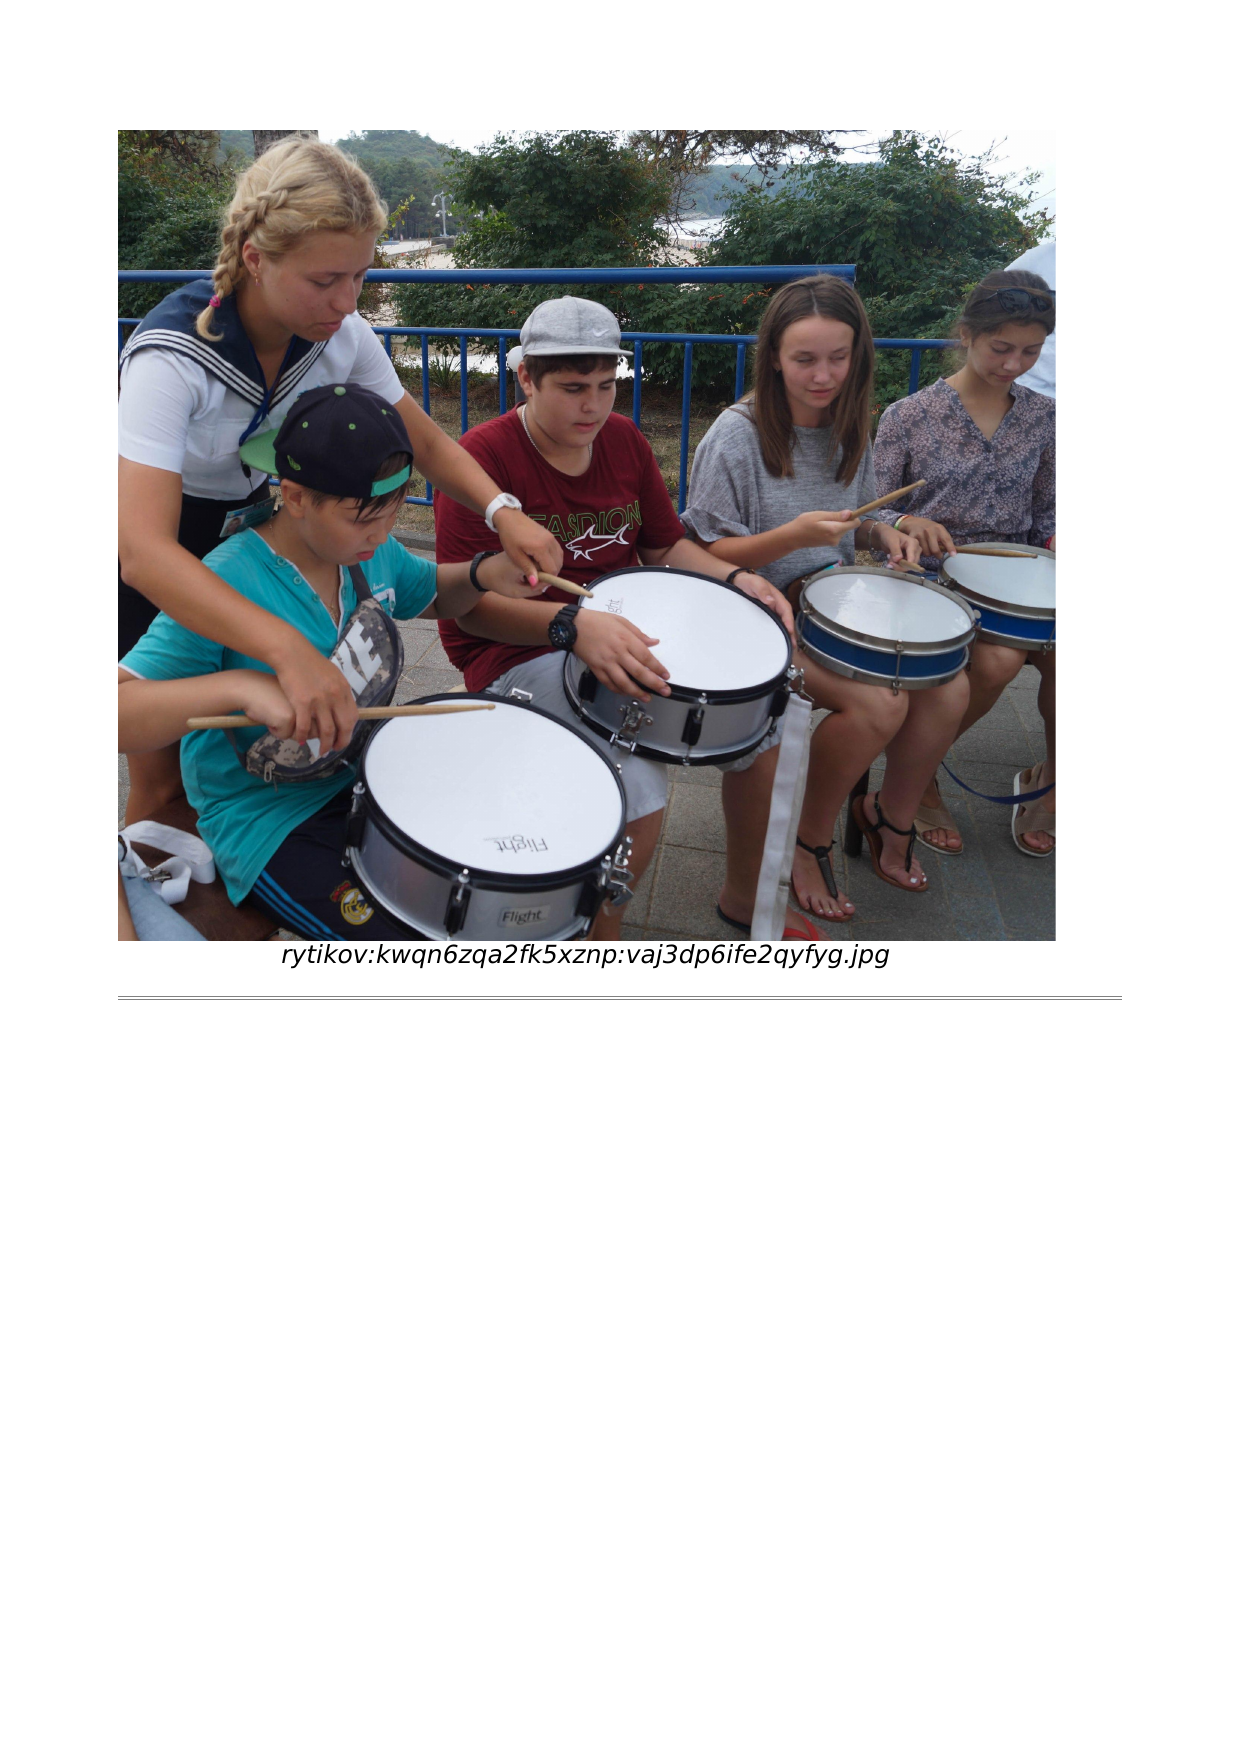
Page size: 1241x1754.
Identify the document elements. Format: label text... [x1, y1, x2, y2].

picture [118, 130, 1056, 941]
text rytikov:kwqn6zqa2fk5xznp:vaj3dp6ife2qyfyg.jpg [118, 941, 1056, 969]
